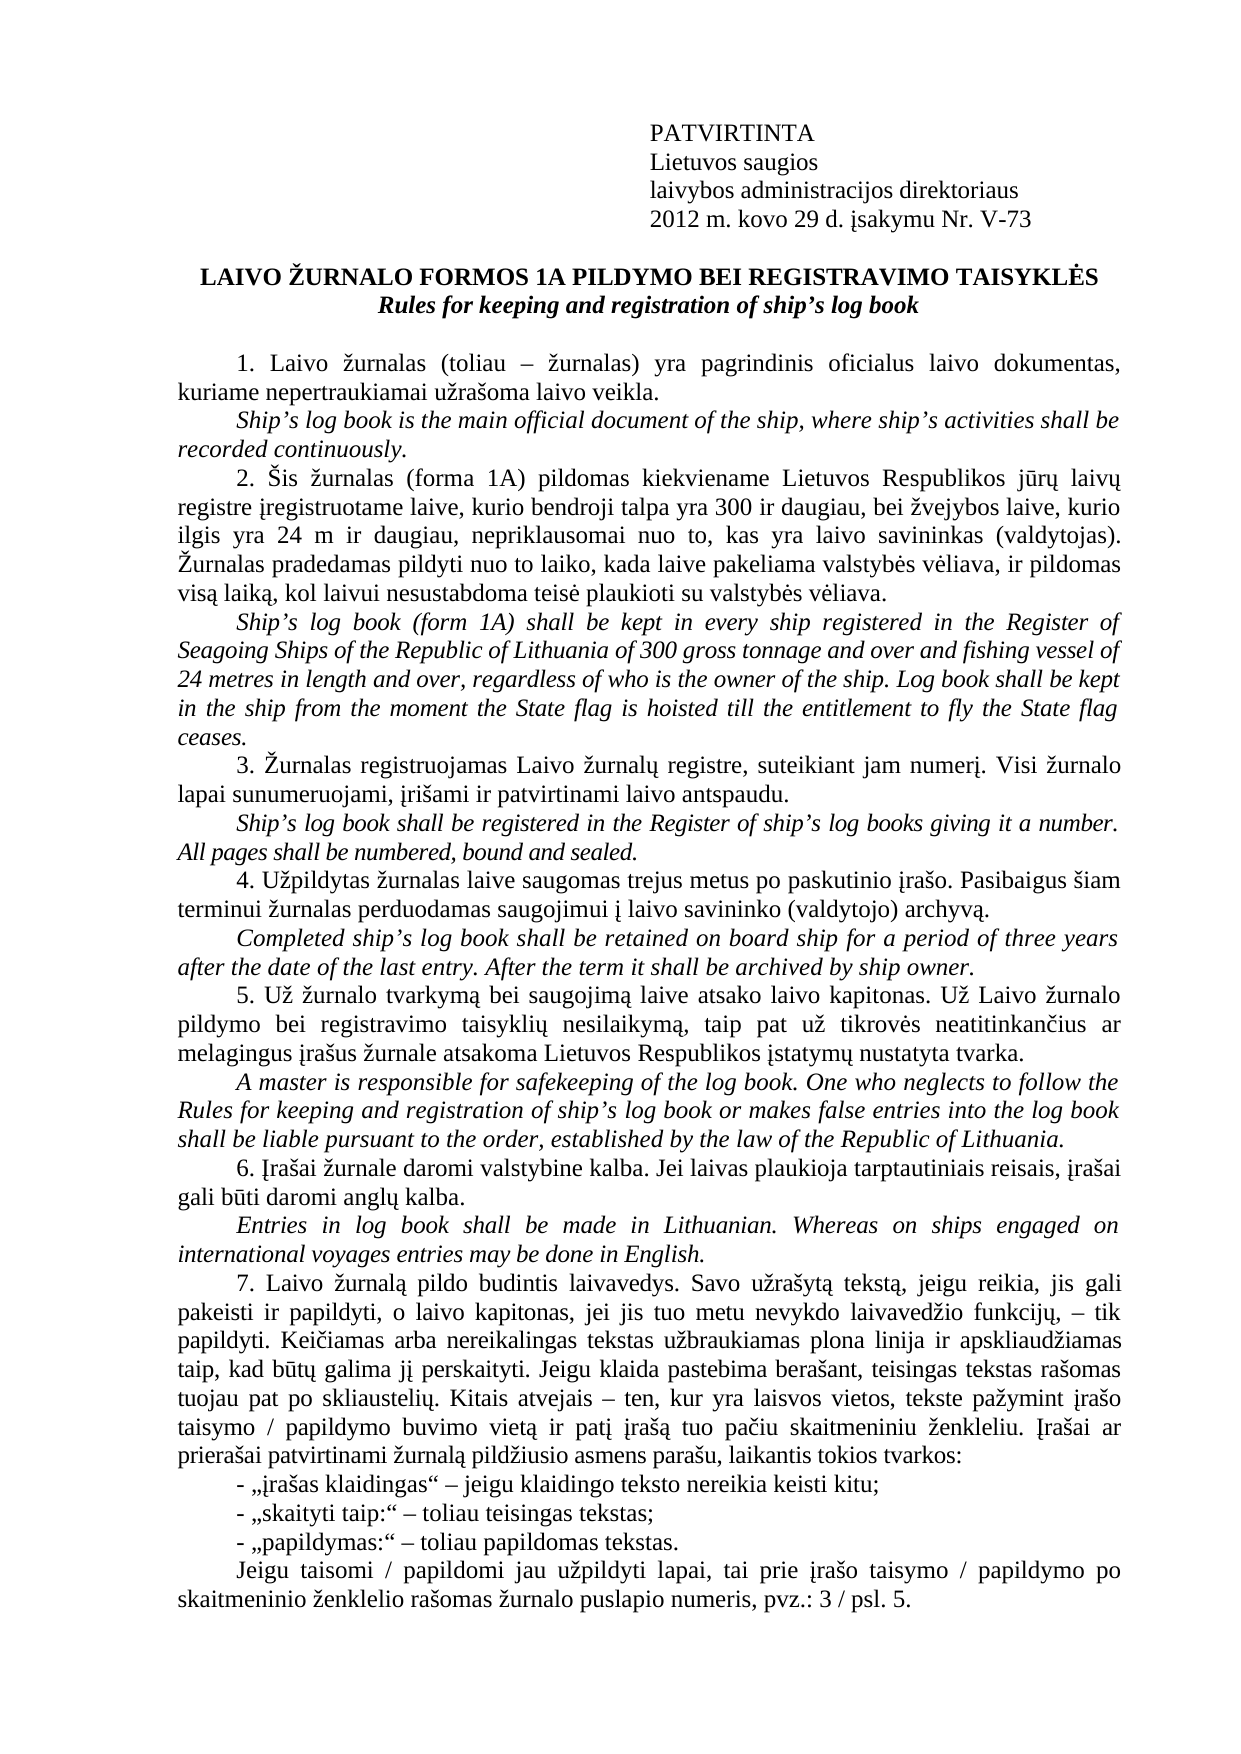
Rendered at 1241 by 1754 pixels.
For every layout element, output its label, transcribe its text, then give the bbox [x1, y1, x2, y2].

text 3. Žurnalas registruojamas Laivo žurnalų registre, suteikiant jam numerį. Visi žurnalo lapai sunumeruojami, įrišami ir patvirtinami laivo antspaudu. [177, 751, 1122, 808]
text 2. Šis žurnalas (forma 1A) pildomas kiekviename Lietuvos Respublikos jūrų laivų registre įregistruotame laive, kurio bendroji talpa yra 300 ir daugiau, bei žvejybos laive, kurio ilgis yra 24 m ir daugiau, nepriklausomai nuo to, kas yra laivo savininkas (valdytojas). Žurnalas pradedamas pildyti nuo to laiko, kada laive pakeliama valstybės vėliava, ir pildomas visą laiką, kol laivui nesustabdoma teisė plaukioti su valstybės vėliava. [177, 463, 1122, 607]
text Lietuvos saugios [649, 147, 1122, 176]
text Ship’s log book (form 1A) shall be kept in every ship registered in the Register of Seagoing Ships of the Republic of Lithuania of 300 gross tonnage and over and fishing vessel of 24 metres in length and over, regardless of who is the owner of the ship. Log book shall be kept in the ship from the moment the State flag is hoisted till the entitlement to fly the State flag ceases. [177, 607, 1122, 751]
text Jeigu taisomi / papildomi jau užpildyti lapai, tai prie įrašo taisymo / papildymo po skaitmeninio ženklelio rašomas žurnalo puslapio numeris, pvz.: 3 / psl. 5. [177, 1556, 1122, 1613]
text laivybos administracijos direktoriaus [649, 176, 1122, 204]
text - „papildymas:“ – toliau papildomas tekstas. [177, 1527, 1122, 1556]
text Entries in log book shall be made in Lithuanian. Whereas on ships engaged on international voyages entries may be done in English. [177, 1211, 1122, 1268]
text 1. Laivo žurnalas (toliau – žurnalas) yra pagrindinis oficialus laivo dokumentas, kuriame nepertraukiamai užrašoma laivo veikla. [177, 348, 1122, 406]
text - „įrašas klaidingas“ – jeigu klaidingo teksto nereikia keisti kitu; [177, 1469, 1122, 1498]
text 5. Už žurnalo tvarkymą bei saugojimą laive atsako laivo kapitonas. Už Laivo žurnalo pildymo bei registravimo taisyklių nesilaikymą, taip pat už tikrovės neatitinkančius ar melagingus įrašus žurnale atsakoma Lietuvos Respublikos įstatymų nustatyta tvarka. [177, 981, 1122, 1067]
text 6. Įrašai žurnale daromi valstybine kalba. Jei laivas plaukioja tarptautiniais reisais, įrašai gali būti daromi anglų kalba. [177, 1153, 1122, 1211]
text PATVIRTINTA [649, 118, 1122, 147]
text 2012 m. kovo 29 d. įsakymu Nr. V-73 [649, 204, 1122, 233]
text A master is responsible for safekeeping of the log book. One who neglects to follow the Rules for keeping and registration of ship’s log book or makes false entries into the log book shall be liable pursuant to the order, established by the law of the Republic of Lithuania. [177, 1067, 1122, 1153]
text - „skaityti taip:“ – toliau teisingas tekstas; [177, 1498, 1122, 1527]
text 7. Laivo žurnalą pildo budintis laivavedys. Savo užrašytą tekstą, jeigu reikia, jis gali pakeisti ir papildyti, o laivo kapitonas, jei jis tuo metu nevykdo laivavedžio funkcijų, – tik papildyti. Keičiamas arba nereikalingas tekstas užbraukiamas plona linija ir apskliaudžiamas taip, kad būtų galima jį perskaityti. Jeigu klaida pastebima berašant, teisingas tekstas rašomas tuojau pat po skliaustelių. Kitais atvejais – ten, kur yra laisvos vietos, tekste pažymint įrašo taisymo / papildymo buvimo vietą ir patį įrašą tuo pačiu skaitmeniniu ženkleliu. Įrašai ar prierašai patvirtinami žurnalą pildžiusio asmens parašu, laikantis tokios tvarkos: [177, 1268, 1122, 1469]
text Ship’s log book shall be registered in the Register of ship’s log books giving it a number. All pages shall be numbered, bound and sealed. [177, 808, 1122, 866]
text 4. Užpildytas žurnalas laive saugomas trejus metus po paskutinio įrašo. Pasibaigus šiam terminui žurnalas perduodamas saugojimui į laivo savininko (valdytojo) archyvą. [177, 866, 1122, 923]
text Ship’s log book is the main official document of the ship, where ship’s activities shall be recorded continuously. [177, 406, 1122, 463]
text LAIVO ŽURNALO FORMOS 1A PILDYMO BEI REGISTRAVIMO TAISYKLĖS [177, 262, 1122, 291]
text Rules for keeping and registration of ship’s log book [177, 291, 1122, 319]
text Completed ship’s log book shall be retained on board ship for a period of three years after the date of the last entry. After the term it shall be archived by ship owner. [177, 923, 1122, 981]
